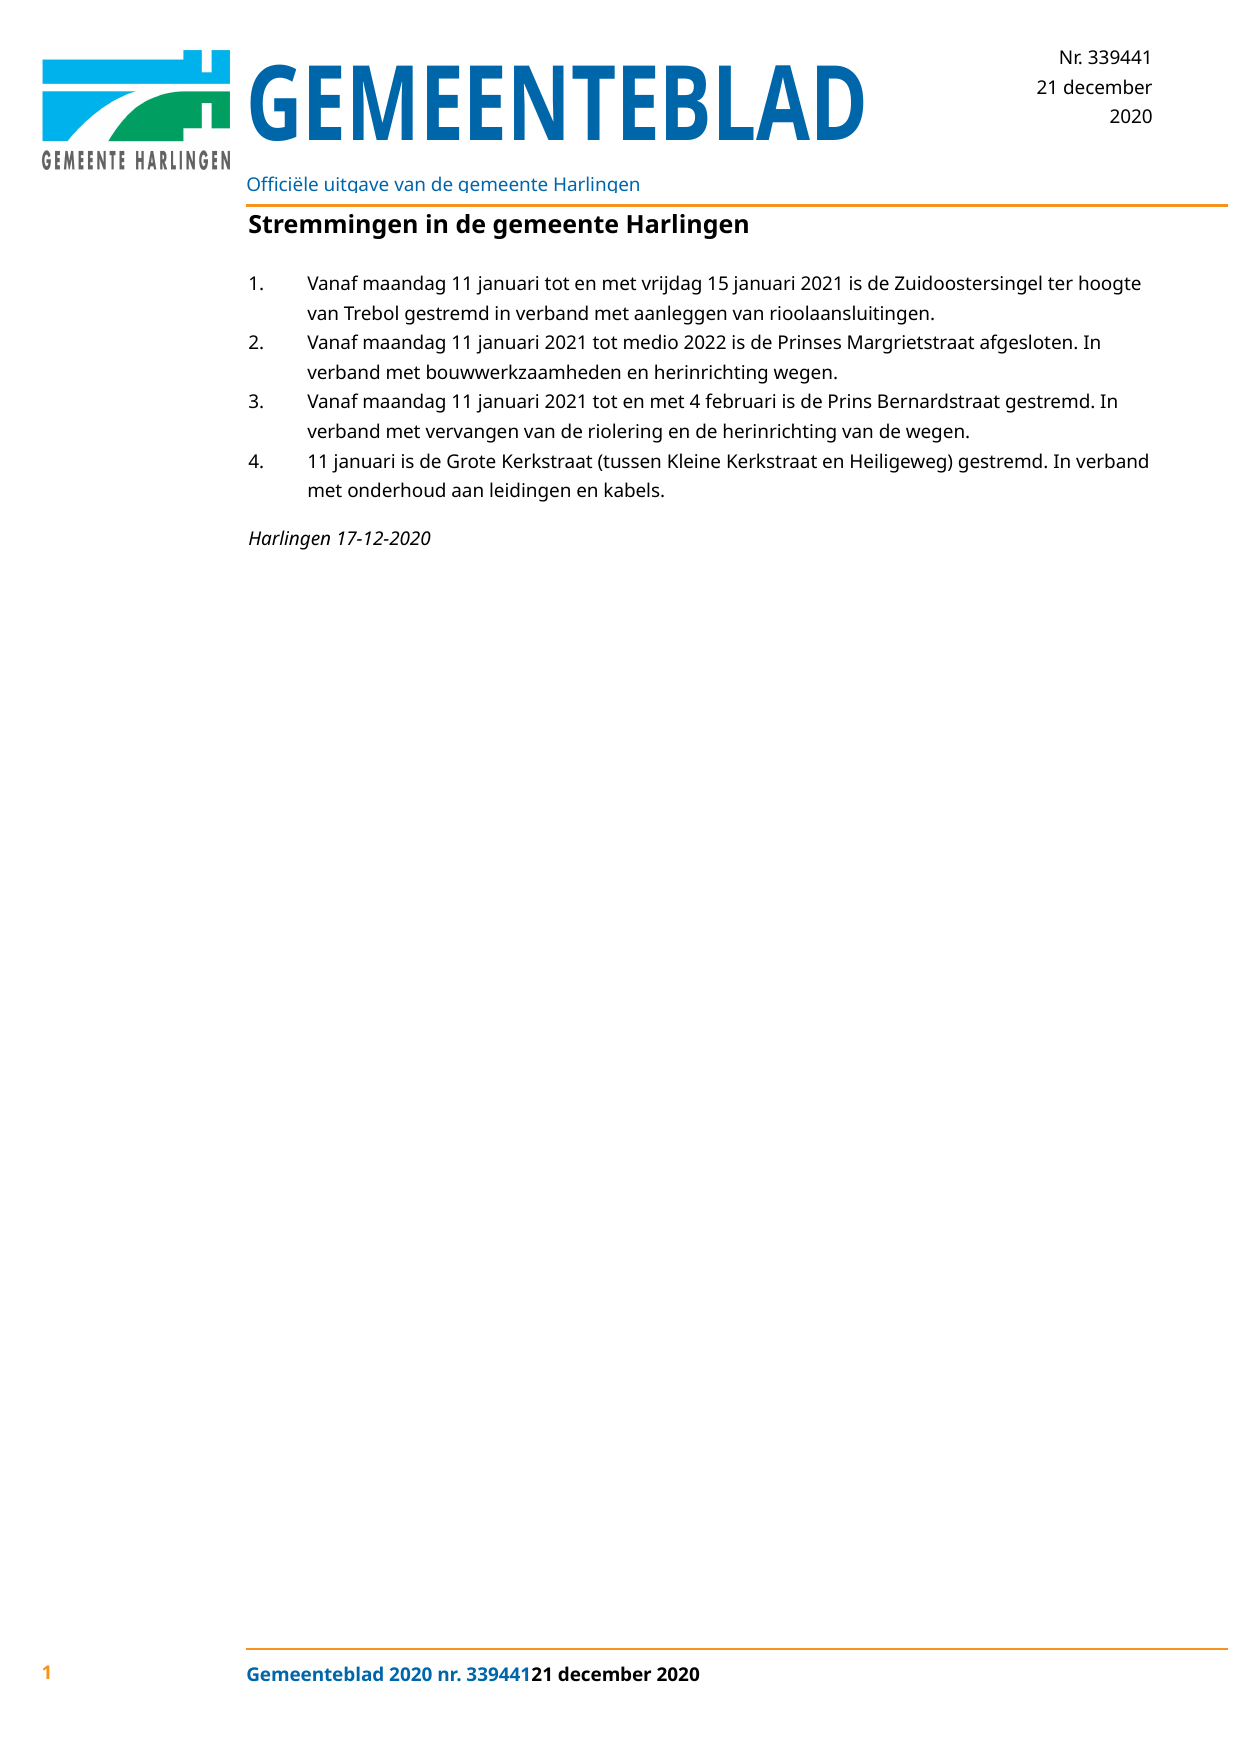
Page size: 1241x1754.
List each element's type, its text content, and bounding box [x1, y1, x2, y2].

text Stremmingen in de gemeente Harlingen [248, 207, 1152, 241]
list Vanaf maandag 11 januari tot en met vrijdag 15 januari 2021 is de Zuidoostersingel ter hoogte van Trebol gestremd in verband met aanleggen van rioolaansluitingen. [248, 270, 1152, 326]
list 11 januari is de Grote Kerkstraat (tussen Kleine Kerkstraat en Heiligeweg) gestremd. In verband met onderhoud aan leidingen en kabels. [248, 448, 1152, 503]
list Vanaf maandag 11 januari 2021 tot medio 2022 is de Prinses Margrietstraat afgesloten. In verband met bouwwerkzaamheden en herinrichting wegen. [248, 329, 1152, 385]
picture [41, 47, 231, 172]
text Harlingen 17-12-2020 [248, 525, 1152, 551]
list Vanaf maandag 11 januari 2021 tot en met 4 februari is de Prins Bernardstraat gestremd. In verband met vervangen van de riolering en de herinrichting van de wegen. [248, 389, 1152, 444]
